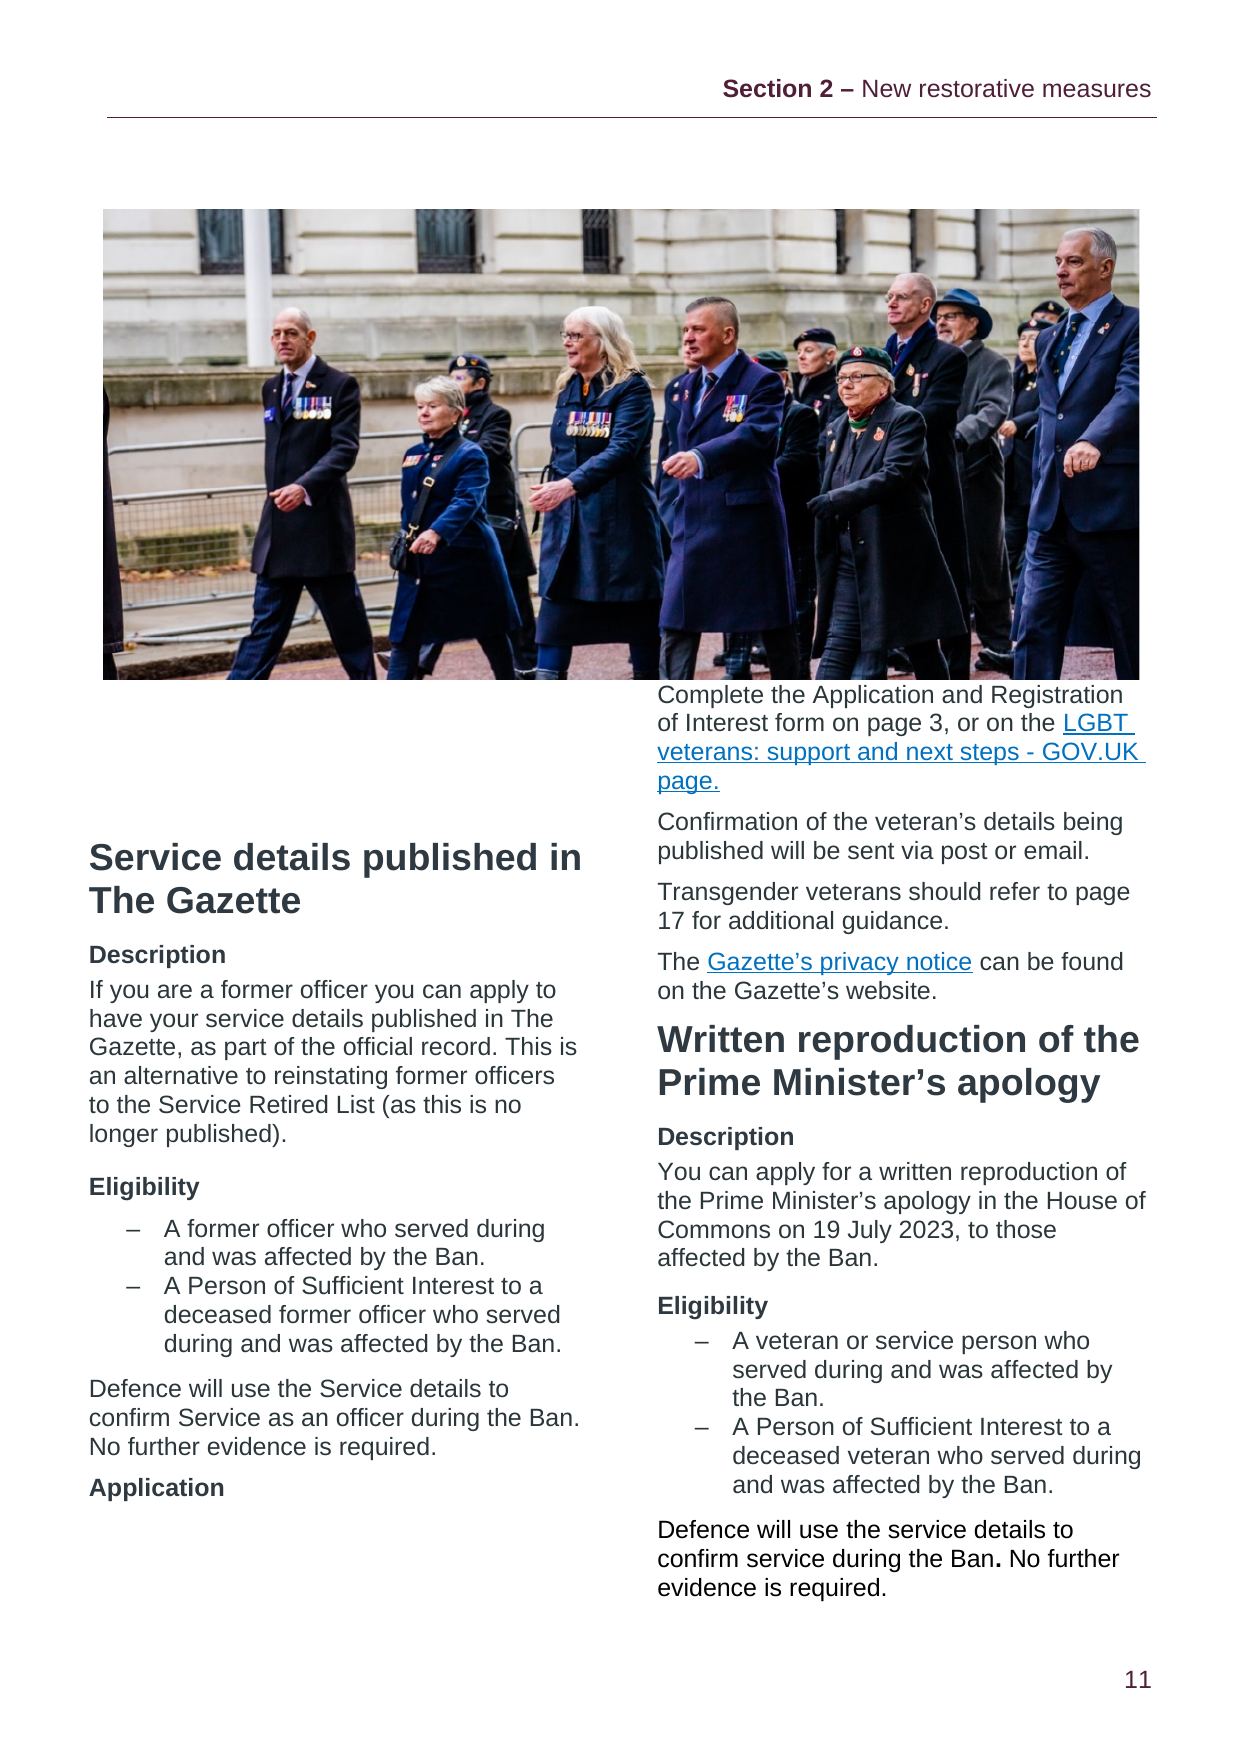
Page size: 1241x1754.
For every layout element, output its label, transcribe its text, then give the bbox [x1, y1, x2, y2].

text Defence will use the Service details to confirm Service as an officer during the Ban. No further evidence is required. [89, 1374, 583, 1460]
text Defence will use the service details to confirm service during the Ban. No further evidence is required. [657, 1515, 1152, 1601]
text If you are a former officer you can apply to have your service details published in The Gazette, as part of the official record. This is an alternative to reinstating former officers to the Service Retired List (as this is no longer published). [89, 975, 583, 1147]
subtitle Eligibility [657, 1291, 1152, 1319]
text Confirmation of the veteran’s details being published will be sent via post or email. [657, 807, 1152, 864]
text The Gazette’s privacy notice can be found on the Gazette’s website. [657, 947, 1152, 1004]
list A Person of Sufficient Interest to a deceased veteran who served during and was affected by the Ban. [694, 1412, 1152, 1498]
subtitle Description [89, 940, 583, 969]
subtitle Description [657, 1122, 1152, 1151]
text Application [89, 1473, 583, 1502]
subtitle Service details published in The Gazette [89, 835, 583, 921]
list A former officer who served during and was affected by the Ban. [126, 1214, 583, 1271]
subtitle Complete the Application and Registration of Interest form on page 3, or on the LGBT veterans: support and next steps - GOV.UK page. [657, 222, 1152, 794]
text Transgender veterans should refer to page 17 for additional guidance. [657, 877, 1152, 934]
list A veteran or service person who served during and was affected by the Ban. [694, 1326, 1152, 1412]
text You can apply for a written reproduction of the Prime Minister’s apology in the House of Commons on 19 July 2023, to those affected by the Ban. [657, 1157, 1152, 1272]
list A Person of Sufficient Interest to a deceased former officer who served during and was affected by the Ban. [126, 1271, 583, 1357]
subtitle Eligibility [89, 1172, 583, 1201]
subtitle Written reproduction of the Prime Minister’s apology [657, 1017, 1152, 1103]
